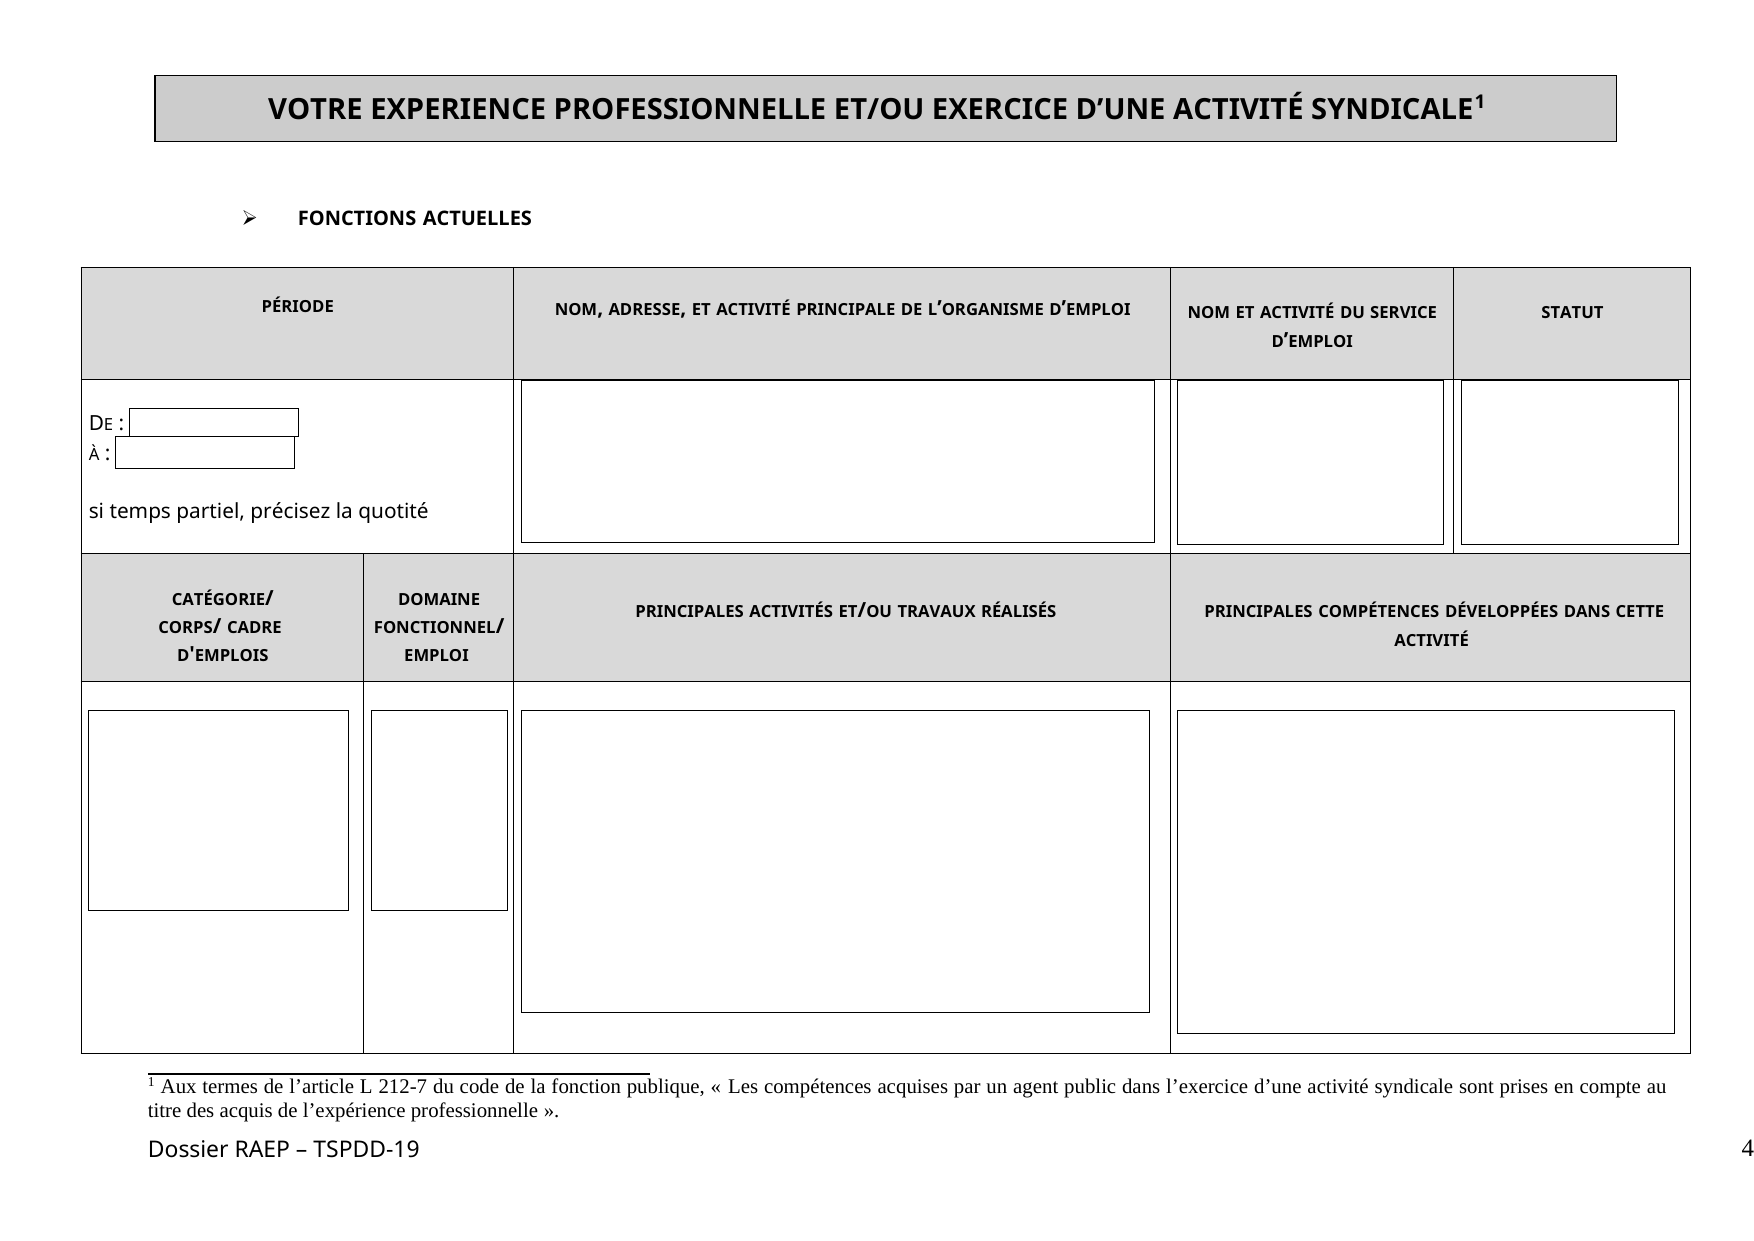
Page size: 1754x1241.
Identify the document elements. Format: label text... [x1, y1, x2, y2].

table_cell [514, 380, 1170, 553]
table_header nom, adresse, et activité principale de l’organisme d’emploi [514, 268, 1170, 379]
table_cell catégorie/ corps/ cadre d'emplois [82, 554, 363, 681]
table_header nom et activité du service d’emploi [1171, 268, 1453, 379]
table_cell [82, 682, 363, 1053]
table_cell domaine fonctionnel/ emploi [364, 554, 513, 681]
table_header statut [1454, 268, 1690, 379]
table_cell [364, 682, 513, 1053]
table_cell principales activités et/ou travaux réalisés [514, 554, 1170, 681]
table_cell [1454, 380, 1690, 553]
table_header VOTRE EXPERIENCE PROFESSIONNELLE ET/OU EXERCICE D’UNE ACTIVITÉ SYNDICALE [156, 76, 1616, 141]
table_cell principales compétences développées dans cette activité [1171, 554, 1690, 681]
table_header période [82, 268, 513, 379]
table_cell [1171, 682, 1690, 1053]
table_cell [1171, 380, 1453, 553]
list fonctions actuelles [241, 199, 1669, 233]
table_cell [514, 682, 1170, 1053]
table_cell De : à : si temps partiel, précisez la quotité [82, 380, 513, 553]
